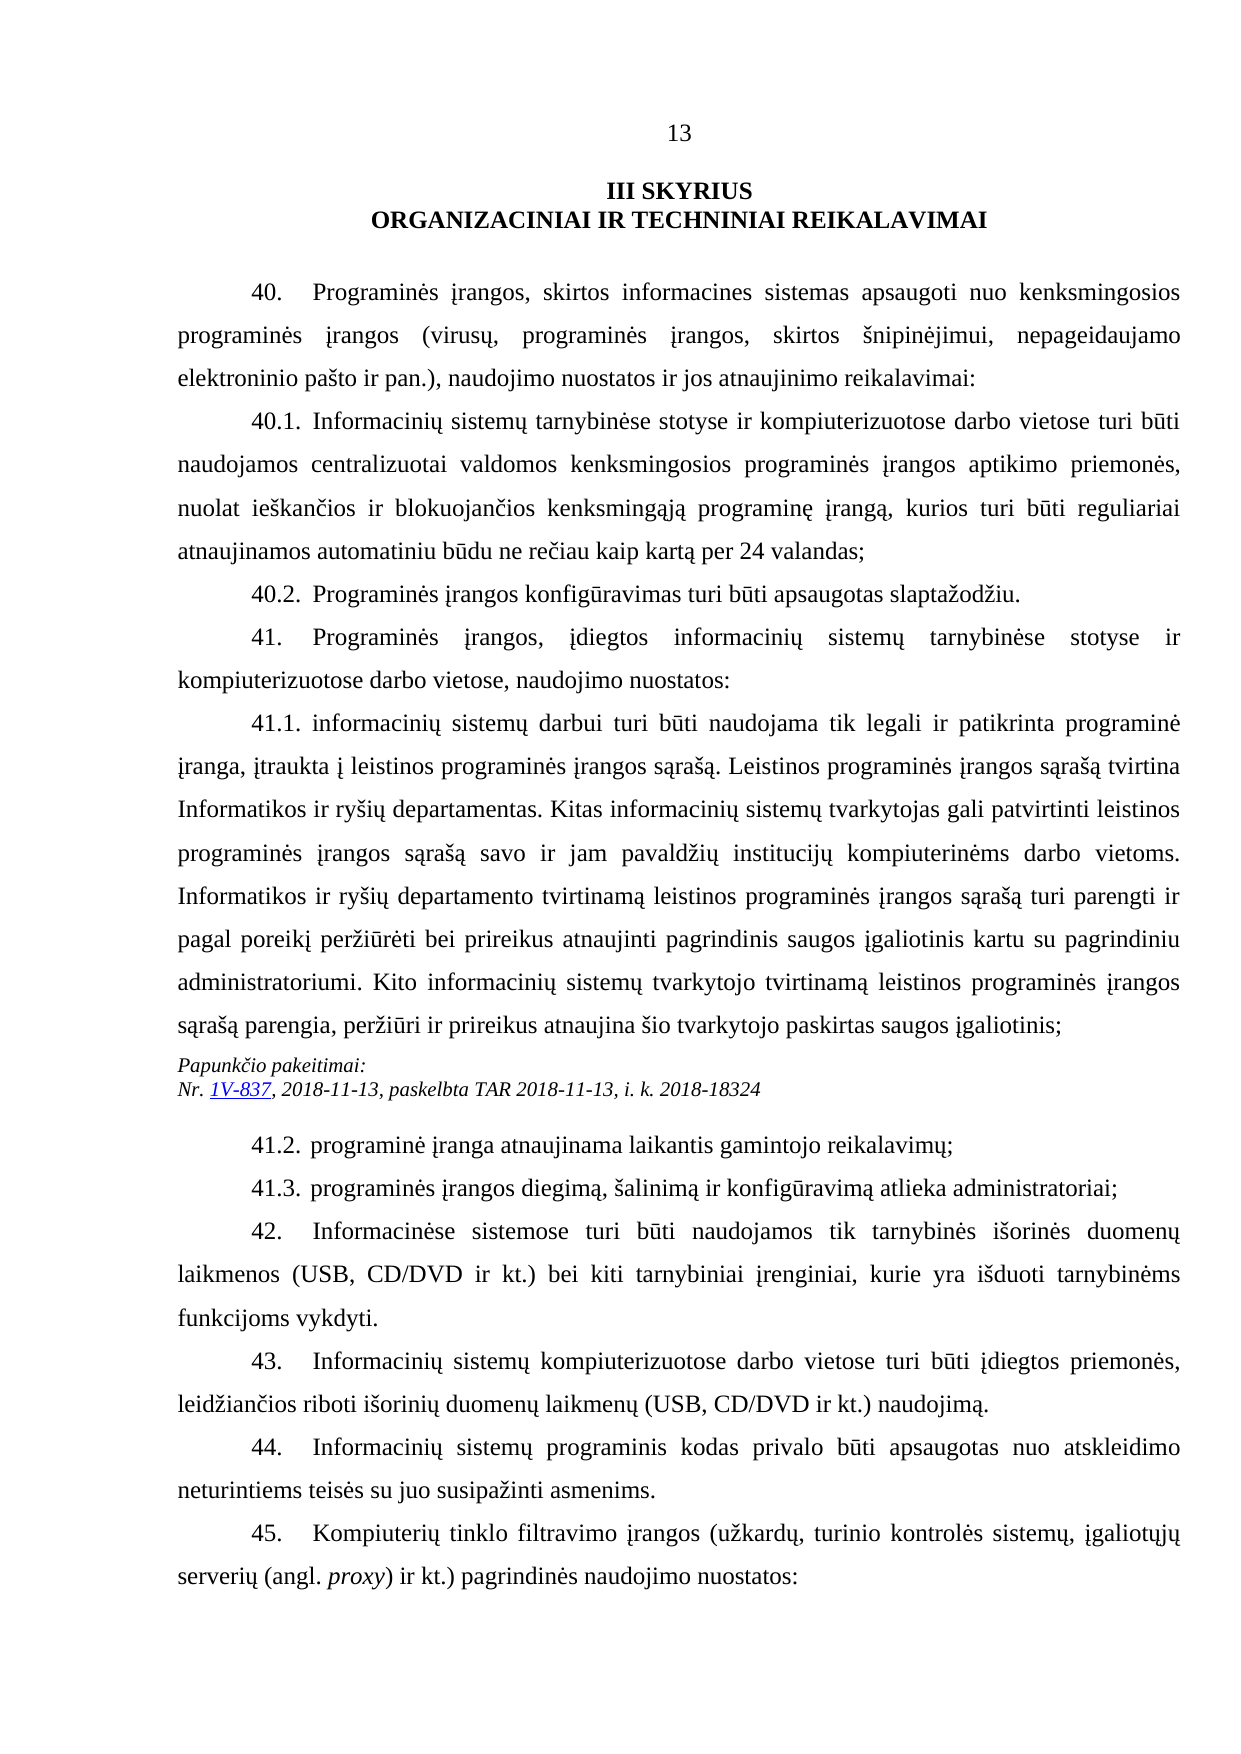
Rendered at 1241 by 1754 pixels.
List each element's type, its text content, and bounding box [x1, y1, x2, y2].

text Nr. 1V-837, 2018-11-13, paskelbta TAR 2018-11-13, i. k. 2018-18324 [177, 1077, 1181, 1101]
text 41.1. informacinių sistemų darbui turi būti naudojama tik legali ir patikrinta programinė įranga, įtraukta į leistinos programinės įrangos sąrašą. Leistinos programinės įrangos sąrašą tvirtina Informatikos ir ryšių departamentas. Kitas informacinių sistemų tvarkytojas gali patvirtinti leistinos programinės įrangos sąrašą savo ir jam pavaldžių institucijų kompiuterinėms darbo vietoms. Informatikos ir ryšių departamento tvirtinamą leistinos programinės įrangos sąrašą turi parengti ir pagal poreikį peržiūrėti bei prireikus atnaujinti pagrindinis saugos įgaliotinis kartu su pagrindiniu administratoriumi. Kito informacinių sistemų tvarkytojo tvirtinamą leistinos programinės įrangos sąrašą parengia, peržiūri ir prireikus atnaujina šio tvarkytojo paskirtas saugos įgaliotinis; [177, 708, 1181, 1039]
text 42. Informacinėse sistemose turi būti naudojamos tik tarnybinės išorinės duomenų laikmenos (USB, CD/DVD ir kt.) bei kiti tarnybiniai įrenginiai, kurie yra išduoti tarnybinėms funkcijoms vykdyti. [177, 1216, 1181, 1331]
text 40.1. Informacinių sistemų tarnybinėse stotyse ir kompiuterizuotose darbo vietose turi būti naudojamos centralizuotai valdomos kenksmingosios programinės įrangos aptikimo priemonės, nuolat ieškančios ir blokuojančios kenksmingąją programinę įrangą, kurios turi būti reguliariai atnaujinamos automatiniu būdu ne rečiau kaip kartą per 24 valandas; [177, 406, 1181, 564]
text 41.2. programinė įranga atnaujinama laikantis gamintojo reikalavimų; [177, 1130, 1181, 1159]
text 41. Programinės įrangos, įdiegtos informacinių sistemų tarnybinėse stotyse ir kompiuterizuotose darbo vietose, naudojimo nuostatos: [177, 622, 1181, 694]
text Papunkčio pakeitimai: [177, 1053, 1181, 1077]
text 43. Informacinių sistemų kompiuterizuotose darbo vietose turi būti įdiegtos priemonės, leidžiančios riboti išorinių duomenų laikmenų (USB, CD/DVD ir kt.) naudojimą. [177, 1346, 1181, 1418]
text 40.2. Programinės įrangos konfigūravimas turi būti apsaugotas slaptažodžiu. [177, 579, 1181, 608]
text ORGANIZACINIAI IR TECHNINIAI REIKALAVIMAI [177, 205, 1181, 234]
text 44. Informacinių sistemų programinis kodas privalo būti apsaugotas nuo atskleidimo neturintiems teisės su juo susipažinti asmenims. [177, 1432, 1181, 1504]
text 45. Kompiuterių tinklo filtravimo įrangos (užkardų, turinio kontrolės sistemų, įgaliotųjų serverių (angl. proxy) ir kt.) pagrindinės naudojimo nuostatos: [177, 1518, 1181, 1590]
text 40. Programinės įrangos, skirtos informacines sistemas apsaugoti nuo kenksmingosios programinės įrangos (virusų, programinės įrangos, skirtos šnipinėjimui, nepageidaujamo elektroninio pašto ir pan.), naudojimo nuostatos ir jos atnaujinimo reikalavimai: [177, 277, 1181, 392]
text 41.3. programinės įrangos diegimą, šalinimą ir konfigūravimą atlieka administratoriai; [177, 1173, 1181, 1202]
text III skyrius [177, 176, 1181, 205]
